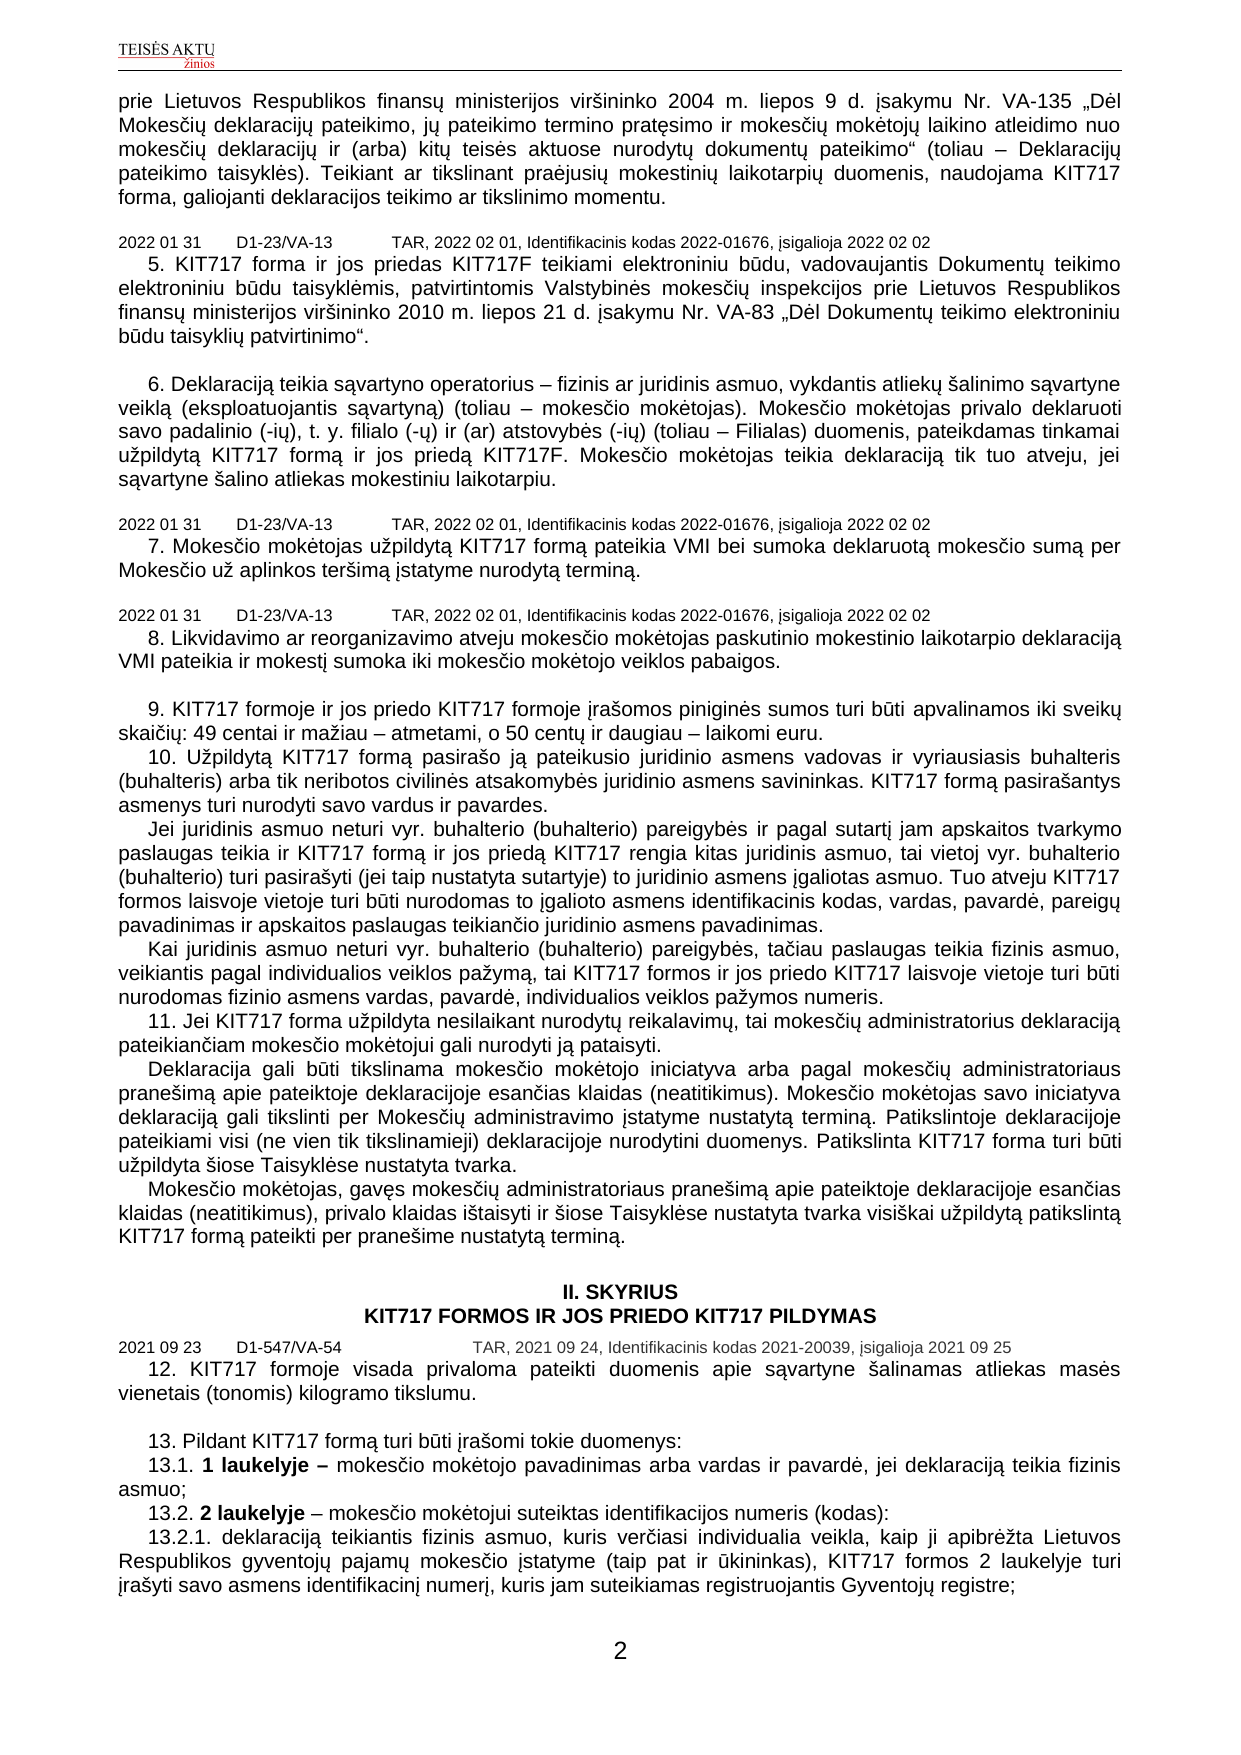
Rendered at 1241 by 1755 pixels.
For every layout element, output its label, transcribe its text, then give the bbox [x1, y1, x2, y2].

text 2022 01 31 D1-23/VA-13 TAR, 2022 02 01, Identifikacinis kodas 2022-01676, įsigalioja 2022 02 02 [118, 232, 1122, 252]
text 2022 01 31 D1-23/VA-13 TAR, 2022 02 01, Identifikacinis kodas 2022-01676, įsigalioja 2022 02 02 [118, 515, 1122, 534]
text 9. KIT717 formoje ir jos priedo KIT717 formoje įrašomos piniginės sumos turi būti apvalinamos iki sveikų skaičių: 49 centai ir mažiau – atmetami, o 50 centų ir daugiau – laikomi euru. [118, 697, 1122, 745]
text II. SKYRIUS KIT717 FORMOS IR JOS PRIEDO KIT717 PILDYMAS [118, 1279, 1122, 1327]
text 6. Deklaraciją teikia sąvartyno operatorius – fizinis ar juridinis asmuo, vykdantis atliekų šalinimo sąvartyne veiklą (eksploatuojantis sąvartyną) (toliau – mokesčio mokėtojas). Mokesčio mokėtojas privalo deklaruoti savo padalinio (-ių), t. y. filialo (-ų) ir (ar) atstovybės (-ių) (toliau – Filialas) duomenis, pateikdamas tinkamai užpildytą KIT717 formą ir jos priedą KIT717F. Mokesčio mokėtojas teikia deklaraciją tik tuo atveju, jei sąvartyne šalino atliekas mokestiniu laikotarpiu. [118, 371, 1122, 491]
text 10. Užpildytą KIT717 formą pasirašo ją pateikusio juridinio asmens vadovas ir vyriausiasis buhalteris (buhalteris) arba tik neribotos civilinės atsakomybės juridinio asmens savininkas. KIT717 formą pasirašantys asmenys turi nurodyti savo vardus ir pavardes. [118, 745, 1122, 817]
text Kai juridinis asmuo neturi vyr. buhalterio (buhalterio) pareigybės, tačiau paslaugas teikia fizinis asmuo, veikiantis pagal individualios veiklos pažymą, tai KIT717 formos ir jos priedo KIT717 laisvoje vietoje turi būti nurodomas fizinio asmens vardas, pavardė, individualios veiklos pažymos numeris. [118, 937, 1122, 1009]
text 13. Pildant KIT717 formą turi būti įrašomi tokie duomenys: [118, 1429, 1122, 1453]
text Jei juridinis asmuo neturi vyr. buhalterio (buhalterio) pareigybės ir pagal sutartį jam apskaitos tvarkymo paslaugas teikia ir KIT717 formą ir jos priedą KIT717 rengia kitas juridinis asmuo, tai vietoj vyr. buhalterio (buhalterio) turi pasirašyti (jei taip nustatyta sutartyje) to juridinio asmens įgaliotas asmuo. Tuo atveju KIT717 formos laisvoje vietoje turi būti nurodomas to įgalioto asmens identifikacinis kodas, vardas, pavardė, pareigų pavadinimas ir apskaitos paslaugas teikiančio juridinio asmens pavadinimas. [118, 817, 1122, 937]
text Deklaracija gali būti tikslinama mokesčio mokėtojo iniciatyva arba pagal mokesčių administratoriaus pranešimą apie pateiktoje deklaracijoje esančias klaidas (neatitikimus). Mokesčio mokėtojas savo iniciatyva deklaraciją gali tikslinti per Mokesčių administravimo įstatyme nustatytą terminą. Patikslintoje deklaracijoje pateikiami visi (ne vien tik tikslinamieji) deklaracijoje nurodytini duomenys. Patikslinta KIT717 forma turi būti užpildyta šiose Taisyklėse nustatyta tvarka. [118, 1057, 1122, 1176]
text 12. KIT717 formoje visada privaloma pateikti duomenis apie sąvartyne šalinamas atliekas masės vienetais (tonomis) kilogramo tikslumu. [118, 1357, 1122, 1405]
text 13.1. 1 laukelyje – mokesčio mokėtojo pavadinimas arba vardas ir pavardė, jei deklaraciją teikia fizinis asmuo; [118, 1453, 1122, 1501]
text 13.2. 2 laukelyje – mokesčio mokėtojui suteiktas identifikacijos numeris (kodas): [118, 1501, 1122, 1525]
text 5. KIT717 forma ir jos priedas KIT717F teikiami elektroniniu būdu, vadovaujantis Dokumentų teikimo elektroniniu būdu taisyklėmis, patvirtintomis Valstybinės mokesčių inspekcijos prie Lietuvos Respublikos finansų ministerijos viršininko 2010 m. liepos 21 d. įsakymu Nr. VA-83 „Dėl Dokumentų teikimo elektroniniu būdu taisyklių patvirtinimo“. [118, 252, 1122, 347]
text 8. Likvidavimo ar reorganizavimo atveju mokesčio mokėtojas paskutinio mokestinio laikotarpio deklaraciją VMI pateikia ir mokestį sumoka iki mokesčio mokėtojo veiklos pabaigos. [118, 625, 1122, 673]
text prie Lietuvos Respublikos finansų ministerijos viršininko 2004 m. liepos 9 d. įsakymu Nr. VA-135 „Dėl Mokesčių deklaracijų pateikimo, jų pateikimo termino pratęsimo ir mokesčių mokėtojų laikino atleidimo nuo mokesčių deklaracijų ir (arba) kitų teisės aktuose nurodytų dokumentų pateikimo“ (toliau – Deklaracijų pateikimo taisyklės). Teikiant ar tikslinant praėjusių mokestinių laikotarpių duomenis, naudojama KIT717 forma, galiojanti deklaracijos teikimo ar tikslinimo momentu. [118, 89, 1122, 208]
text 13.2.1. deklaraciją teikiantis fizinis asmuo, kuris verčiasi individualia veikla, kaip ji apibrėžta Lietuvos Respublikos gyventojų pajamų mokesčio įstatyme (taip pat ir ūkininkas), KIT717 formos 2 laukelyje turi įrašyti savo asmens identifikacinį numerį, kuris jam suteikiamas registruojantis Gyventojų registre; [118, 1525, 1122, 1597]
text 7. Mokesčio mokėtojas užpildytą KIT717 formą pateikia VMI bei sumoka deklaruotą mokesčio sumą per Mokesčio už aplinkos teršimą įstatyme nurodytą terminą. [118, 534, 1122, 582]
text 2022 01 31 D1-23/VA-13 TAR, 2022 02 01, Identifikacinis kodas 2022-01676, įsigalioja 2022 02 02 [118, 606, 1122, 625]
text 11. Jei KIT717 forma užpildyta nesilaikant nurodytų reikalavimų, tai mokesčių administratorius deklaraciją pateikiančiam mokesčio mokėtojui gali nurodyti ją pataisyti. [118, 1009, 1122, 1057]
text 2021 09 23 D1-547/VA-54 TAR, 2021 09 24, Identifikacinis kodas 2021-20039, įsigalioja 2021 09 25 [118, 1338, 1122, 1357]
text Mokesčio mokėtojas, gavęs mokesčių administratoriaus pranešimą apie pateiktoje deklaracijoje esančias klaidas (neatitikimus), privalo klaidas ištaisyti ir šiose Taisyklėse nustatyta tvarka visiškai užpildytą patikslintą KIT717 formą pateikti per pranešime nustatytą terminą. [118, 1176, 1122, 1248]
